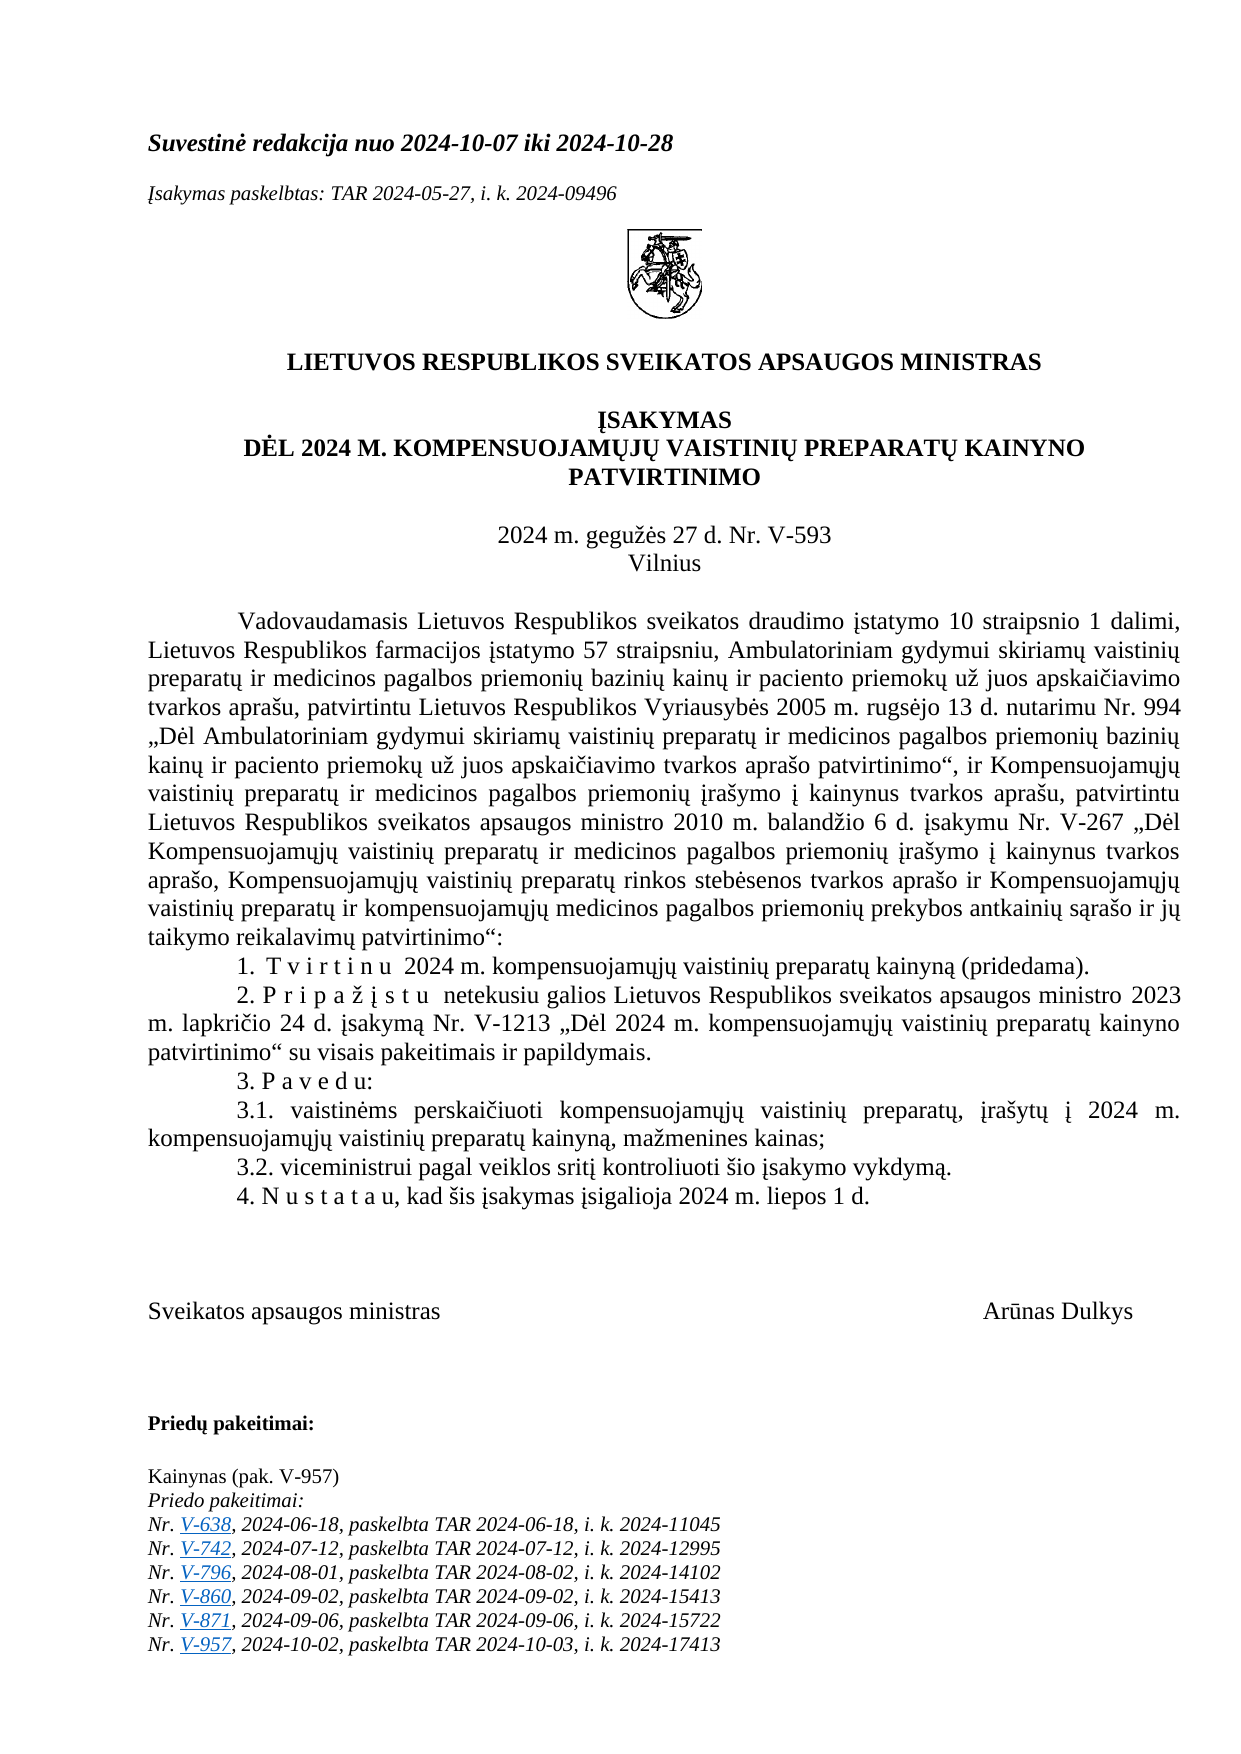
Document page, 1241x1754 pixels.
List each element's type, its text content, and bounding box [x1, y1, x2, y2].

text DĖL 2024 M. KOMPENSUOJAMŲJŲ VAISTINIŲ PREPARATŲ KAINYNO PATVIRTINIMO [148, 433, 1181, 491]
text 3.1. vaistinėms perskaičiuoti kompensuojamųjų vaistinių preparatų, įrašytų į 2024 m. kompensuojamųjų vaistinių preparatų kainyną, mažmenines kainas; [148, 1095, 1181, 1152]
text Kainynas (pak. V-957) [148, 1464, 1181, 1488]
text 3. P a v e d u: [148, 1066, 1181, 1095]
text Priedų pakeitimai: [148, 1411, 1181, 1435]
text Nr. V-860, 2024-09-02, paskelbta TAR 2024-09-02, i. k. 2024-15413 [148, 1584, 1181, 1608]
text Nr. V-957, 2024-10-02, paskelbta TAR 2024-10-03, i. k. 2024-17413 [148, 1632, 1181, 1656]
text Suvestinė redakcija nuo 2024-10-07 iki 2024-10-28 [148, 128, 1181, 157]
text Vadovaudamasis Lietuvos Respublikos sveikatos draudimo įstatymo 10 straipsnio 1 dalimi, Lietuvos Respublikos farmacijos įstatymo 57 straipsniu, Ambulatoriniam gydymui skiriamų vaistinių preparatų ir medicinos pagalbos priemonių bazinių kainų ir paciento priemokų už juos apskaičiavimo tvarkos aprašu, patvirtintu Lietuvos Respublikos Vyriausybės 2005 m. rugsėjo 13 d. nutarimu Nr. 994 „Dėl Ambulatoriniam gydymui skiriamų vaistinių preparatų ir medicinos pagalbos priemonių bazinių kainų ir paciento priemokų už juos apskaičiavimo tvarkos aprašo patvirtinimo“, ir Kompensuojamųjų vaistinių preparatų ir medicinos pagalbos priemonių įrašymo į kainynus tvarkos aprašu, patvirtintu Lietuvos Respublikos sveikatos apsaugos ministro 2010 m. balandžio 6 d. įsakymu Nr. V-267 „Dėl Kompensuojamųjų vaistinių preparatų ir medicinos pagalbos priemonių įrašymo į kainynus tvarkos aprašo, Kompensuojamųjų vaistinių preparatų rinkos stebėsenos tvarkos aprašo ir Kompensuojamųjų vaistinių preparatų ir kompensuojamųjų medicinos pagalbos priemonių prekybos antkainių sąrašo ir jų taikymo reikalavimų patvirtinimo“: [148, 606, 1181, 951]
text Vilnius [148, 548, 1181, 577]
text ĮSAKYMAS [148, 405, 1181, 433]
text Priedo pakeitimai: [148, 1488, 1181, 1512]
text 2024 m. gegužės 27 d. Nr. V-593 [148, 520, 1181, 548]
text Įsakymas paskelbtas: TAR 2024-05-27, i. k. 2024-09496 [148, 181, 1181, 205]
text LIETUVOS RESPUBLIKOS SVEIKATOS APSAUGOS MINISTRAS [148, 347, 1181, 376]
text Sveikatos apsaugos ministras Arūnas Dulkys [148, 1296, 1181, 1325]
text Nr. V-742, 2024-07-12, paskelbta TAR 2024-07-12, i. k. 2024-12995 [148, 1536, 1181, 1560]
text Nr. V-638, 2024-06-18, paskelbta TAR 2024-06-18, i. k. 2024-11045 [148, 1512, 1181, 1536]
text Nr. V-871, 2024-09-06, paskelbta TAR 2024-09-06, i. k. 2024-15722 [148, 1608, 1181, 1632]
text 1. T v i r t i n u 2024 m. kompensuojamųjų vaistinių preparatų kainyną (pridedama). [236, 951, 1181, 980]
text 4. N u s t a t a u, kad šis įsakymas įsigalioja 2024 m. liepos 1 d. [148, 1181, 1181, 1210]
text 2. P r i p a ž į s t u netekusiu galios Lietuvos Respublikos sveikatos apsaugos ministro 2023 m. lapkričio 24 d. įsakymą Nr. V-1213 „Dėl 2024 m. kompensuojamųjų vaistinių preparatų kainyno patvirtinimo“ su visais pakeitimais ir papildymais. [148, 980, 1181, 1066]
text 3.2. viceministrui pagal veiklos sritį kontroliuoti šio įsakymo vykdymą. [148, 1152, 1181, 1181]
text Nr. V-796, 2024-08-01, paskelbta TAR 2024-08-02, i. k. 2024-14102 [148, 1560, 1181, 1584]
